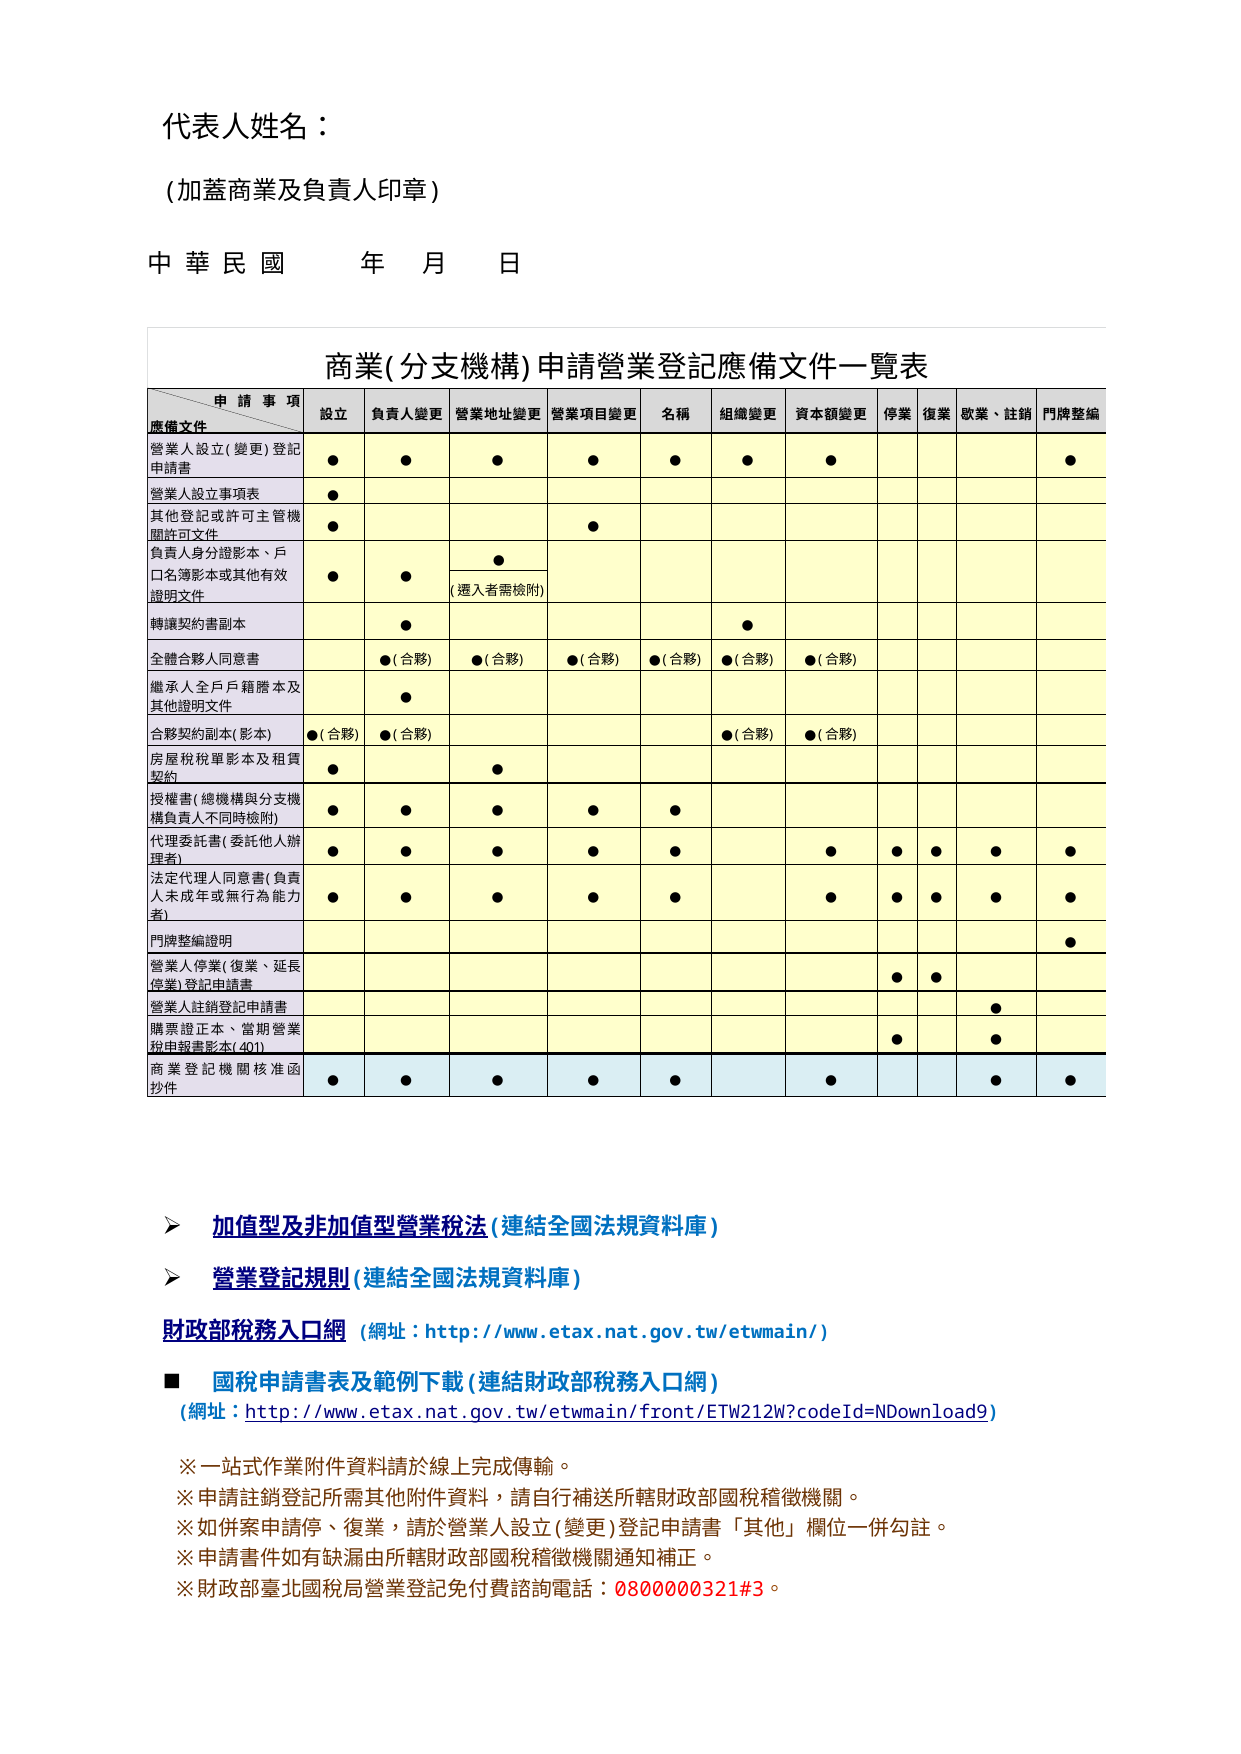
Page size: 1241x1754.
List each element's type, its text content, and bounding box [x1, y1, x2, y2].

text 代表人姓名： [162, 103, 1122, 145]
text ※一站式作業附件資料請於線上完成傳輸。 [148, 1450, 1122, 1481]
list 國稅申請書表及範例下載(連結財政部稅務入口網) [162, 1364, 1122, 1397]
text ※申請書件如有缺漏由所轄財政部國稅稽徵機關通知補正。 [147, 1542, 1122, 1572]
list 營業登記規則(連結全國法規資料庫) [162, 1260, 1122, 1293]
text ※如併案申請停、復業，請於營業人設立(變更)登記申請書「其他」欄位一併勾註。 [147, 1511, 1122, 1542]
text ※財政部臺北國稅局營業登記免付費諮詢電話：0800000321#3。 [147, 1572, 1122, 1602]
text 財政部稅務入口網 (網址：http://www.etax.nat.gov.tw/etwmain/) [162, 1312, 1122, 1345]
list 加值型及非加值型營業稅法(連結全國法規資料庫) [162, 1208, 1122, 1241]
text (加蓋商業及負責人印章) [147, 164, 1122, 209]
text ※申請註銷登記所需其他附件資料，請自行補送所轄財政部國稅稽徵機關。 [147, 1481, 1122, 1511]
text 中 華 民 國 年 月 日 [147, 244, 1122, 280]
text (網址：http://www.etax.nat.gov.tw/etwmain/front/ETW212W?codeId=NDownload9) [177, 1397, 1122, 1424]
